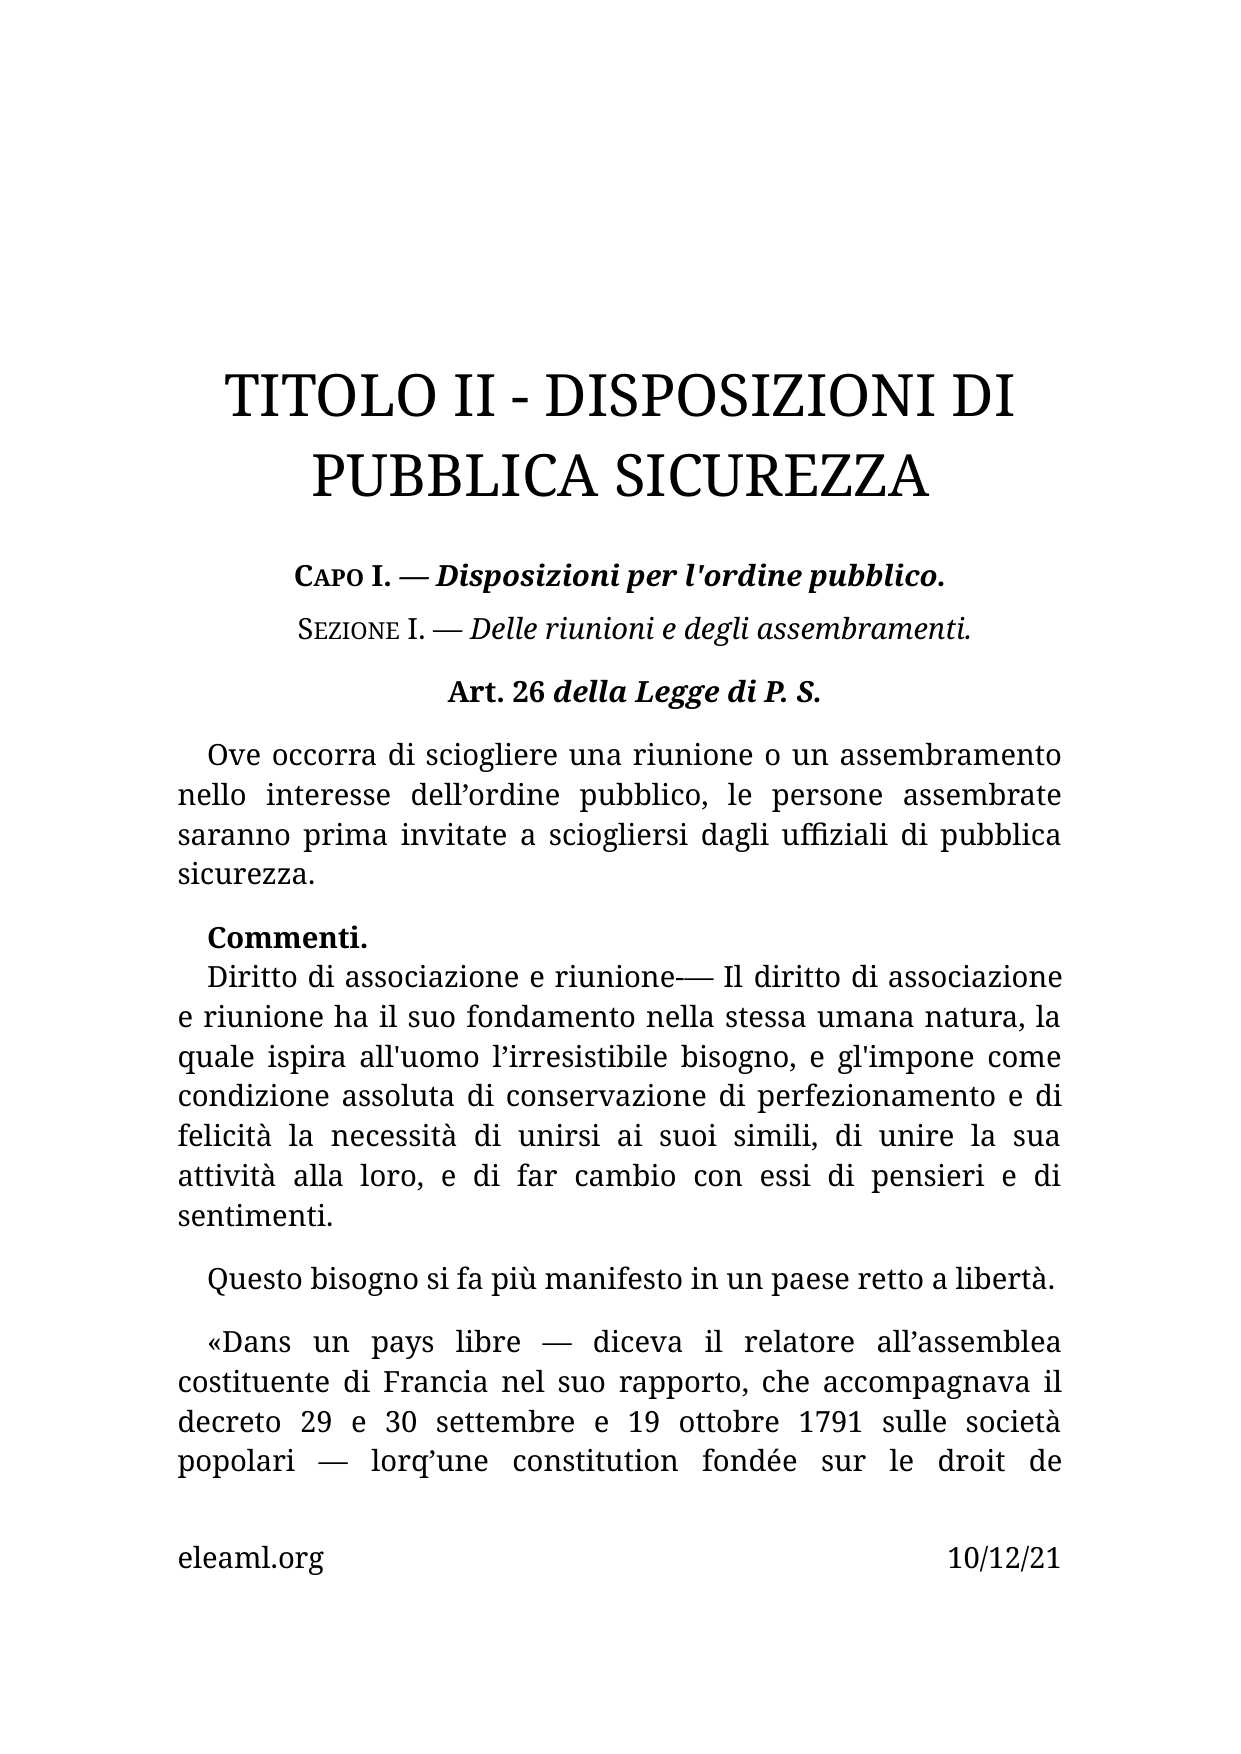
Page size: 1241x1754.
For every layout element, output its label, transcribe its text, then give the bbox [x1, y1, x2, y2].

text «Dans un pays libre — diceva il relatore all’assemblea costituente di Francia nel suo rapporto, che accompagnava il decreto 29 e 30 settembre e 19 ottobre 1791 sulle società popolari — lorq’une constitution fondée sur le droit de [177, 1321, 1063, 1480]
subtitle TITOLO II - DISPOSIZIONI DI PUBBLICA SICUREZZA [177, 354, 1063, 513]
text Commenti. [177, 917, 1063, 957]
text Questo bisogno si fa più manifesto in un paese retto a libertà. [177, 1258, 1063, 1298]
subtitle Capo I. — Disposizioni per l'ordine pubblico. [177, 556, 1063, 595]
text Sezione I. — Delle riunioni e degli assembramenti. [177, 608, 1063, 648]
text Ove occorra di sciogliere una riunione o un assembramento nello interesse dell’ordine pubblico, le persone assembrate saranno prima invitate a sciogliersi dagli uffiziali di pubblica sicurezza. [177, 734, 1063, 893]
text Diritto di associazione e riunione-— Il diritto di associazione e riunione ha il suo fondamento nella stessa umana natura, la quale ispira all'uomo l’irresistibile bisogno, e gl'impone come condizione assoluta di conservazione di perfezionamento e di felicità la necessità di unirsi ai suoi simili, di unire la sua attività alla loro, e di far cambio con essi di pensieri e di sentimenti. [177, 957, 1063, 1234]
text Art. 26 della Legge di P. S. [177, 671, 1063, 711]
